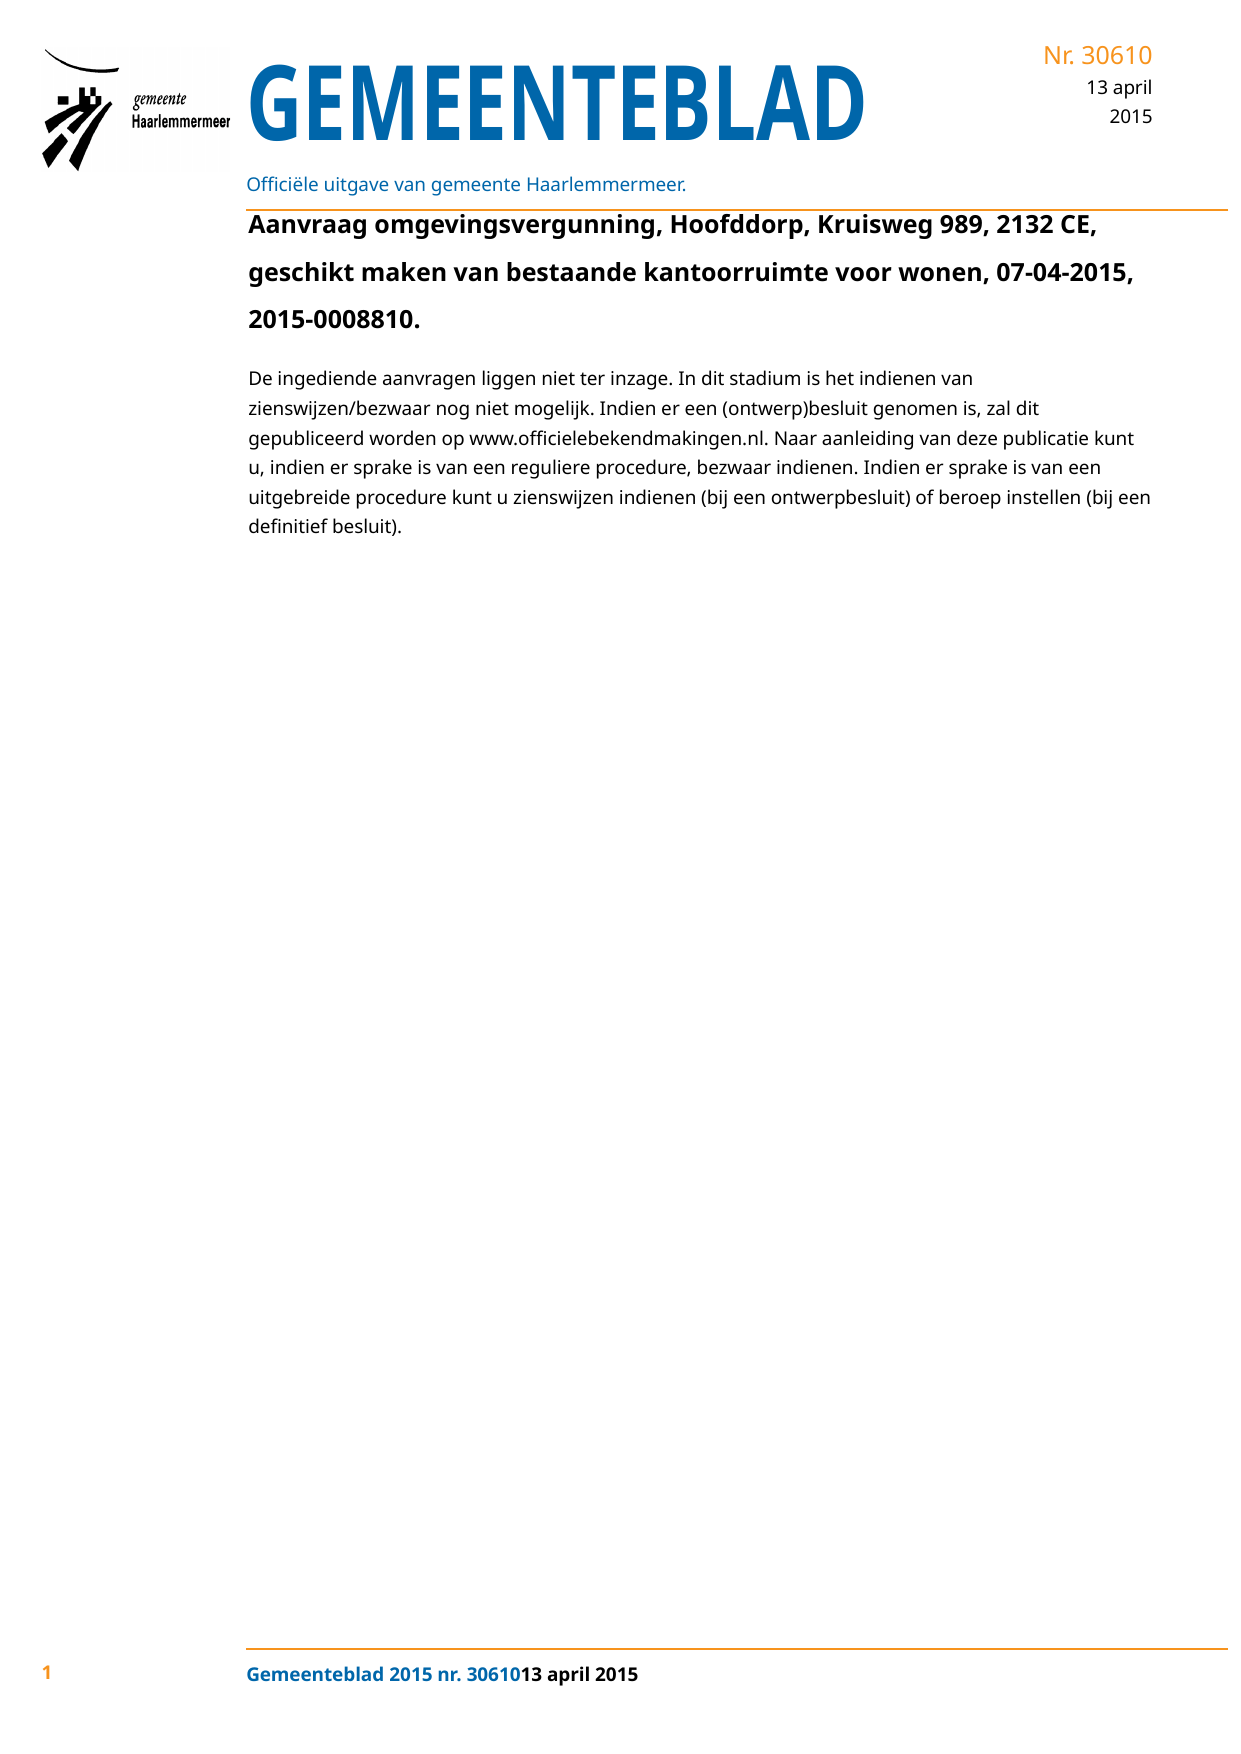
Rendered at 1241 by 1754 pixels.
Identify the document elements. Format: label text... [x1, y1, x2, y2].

text Aanvraag omgevingsvergunning, Hoofddorp, Kruisweg 989, 2132 CE, geschikt maken van bestaande kantoorruimte voor wonen, 07-04-2015, 2015-0008810. [248, 211, 1152, 336]
text De ingediende aanvragen liggen niet ter inzage. In dit stadium is het indienen van zienswijzen/bezwaar nog niet mogelijk. Indien er een (ontwerp)besluit genomen is, zal dit gepubliceerd worden op www.officielebekendmakingen.nl. Naar aanleiding van deze publicatie kunt u, indien er sprake is van een reguliere procedure, bezwaar indienen. Indien er sprake is van een uitgebreide procedure kunt u zienswijzen indienen (bij een ontwerpbesluit) of beroep instellen (bij een definitief besluit). [248, 366, 1152, 539]
picture [41, 47, 231, 172]
